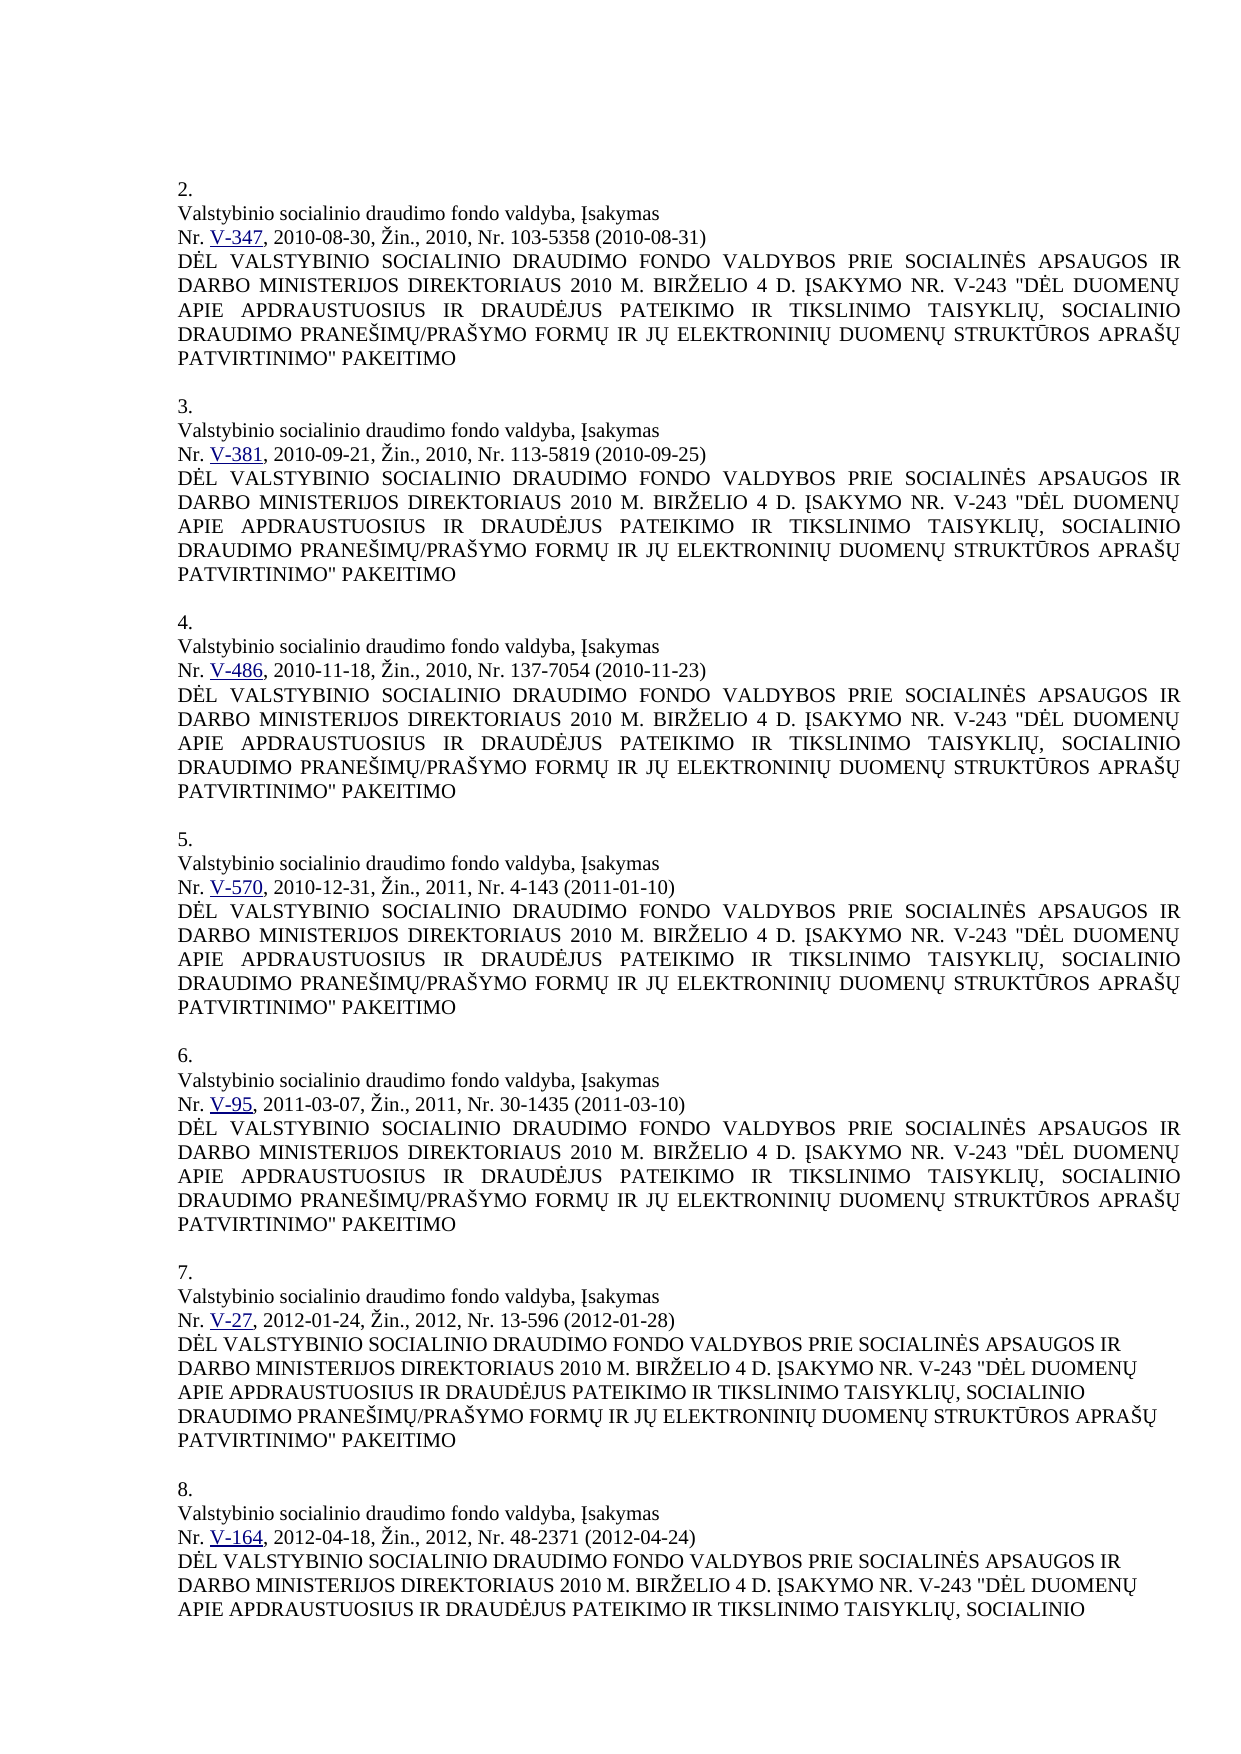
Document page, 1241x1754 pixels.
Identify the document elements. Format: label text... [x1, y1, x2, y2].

text Valstybinio socialinio draudimo fondo valdyba, Įsakymas [177, 1284, 1181, 1308]
text Nr. V-570, 2010-12-31, Žin., 2011, Nr. 4-143 (2011-01-10) [177, 875, 1181, 899]
text DĖL VALSTYBINIO SOCIALINIO DRAUDIMO FONDO VALDYBOS PRIE SOCIALINĖS APSAUGOS IR DARBO MINISTERIJOS DIREKTORIAUS 2010 M. BIRŽELIO 4 D. ĮSAKYMO NR. V-243 "DĖL DUOMENŲ APIE APDRAUSTUOSIUS IR DRAUDĖJUS PATEIKIMO IR TIKSLINIMO TAISYKLIŲ, SOCIALINIO DRAUDIMO PRANEŠIMŲ/PRAŠYMO FORMŲ IR JŲ ELEKTRONINIŲ DUOMENŲ STRUKTŪROS APRAŠŲ PATVIRTINIMO" PAKEITIMO [177, 1116, 1181, 1236]
text Valstybinio socialinio draudimo fondo valdyba, Įsakymas [177, 1501, 1181, 1525]
text DĖL VALSTYBINIO SOCIALINIO DRAUDIMO FONDO VALDYBOS PRIE SOCIALINĖS APSAUGOS IR DARBO MINISTERIJOS DIREKTORIAUS 2010 M. BIRŽELIO 4 D. ĮSAKYMO NR. V-243 "DĖL DUOMENŲ APIE APDRAUSTUOSIUS IR DRAUDĖJUS PATEIKIMO IR TIKSLINIMO TAISYKLIŲ, SOCIALINIO DRAUDIMO PRANEŠIMŲ/PRAŠYMO FORMŲ IR JŲ ELEKTRONINIŲ DUOMENŲ STRUKTŪROS APRAŠŲ PATVIRTINIMO" PAKEITIMO [177, 682, 1181, 803]
text Nr. V-486, 2010-11-18, Žin., 2010, Nr. 137-7054 (2010-11-23) [177, 658, 1181, 682]
text Nr. V-27, 2012-01-24, Žin., 2012, Nr. 13-596 (2012-01-28) [177, 1308, 1181, 1332]
text Nr. V-95, 2011-03-07, Žin., 2011, Nr. 30-1435 (2011-03-10) [177, 1092, 1181, 1116]
text DĖL VALSTYBINIO SOCIALINIO DRAUDIMO FONDO VALDYBOS PRIE SOCIALINĖS APSAUGOS IR DARBO MINISTERIJOS DIREKTORIAUS 2010 M. BIRŽELIO 4 D. ĮSAKYMO NR. V-243 "DĖL DUOMENŲ APIE APDRAUSTUOSIUS IR DRAUDĖJUS PATEIKIMO IR TIKSLINIMO TAISYKLIŲ, SOCIALINIO DRAUDIMO PRANEŠIMŲ/PRAŠYMO FORMŲ IR JŲ ELEKTRONINIŲ DUOMENŲ STRUKTŪROS APRAŠŲ PATVIRTINIMO" PAKEITIMO [177, 899, 1181, 1019]
text 4. [177, 610, 1181, 634]
text DĖL VALSTYBINIO SOCIALINIO DRAUDIMO FONDO VALDYBOS PRIE SOCIALINĖS APSAUGOS IR DARBO MINISTERIJOS DIREKTORIAUS 2010 M. BIRŽELIO 4 D. ĮSAKYMO NR. V-243 "DĖL DUOMENŲ APIE APDRAUSTUOSIUS IR DRAUDĖJUS PATEIKIMO IR TIKSLINIMO TAISYKLIŲ, SOCIALINIO DRAUDIMO PRANEŠIMŲ/PRAŠYMO FORMŲ IR JŲ ELEKTRONINIŲ DUOMENŲ STRUKTŪROS APRAŠŲ PATVIRTINIMO" PAKEITIMO [177, 249, 1181, 370]
text 7. [177, 1260, 1181, 1284]
text Valstybinio socialinio draudimo fondo valdyba, Įsakymas [177, 418, 1181, 442]
text DĖL VALSTYBINIO SOCIALINIO DRAUDIMO FONDO VALDYBOS PRIE SOCIALINĖS APSAUGOS IR DARBO MINISTERIJOS DIREKTORIAUS 2010 M. BIRŽELIO 4 D. ĮSAKYMO NR. V-243 "DĖL DUOMENŲ APIE APDRAUSTUOSIUS IR DRAUDĖJUS PATEIKIMO IR TIKSLINIMO TAISYKLIŲ, SOCIALINIO DRAUDIMO PRANEŠIMŲ/PRAŠYMO FORMŲ IR JŲ ELEKTRONINIŲ DUOMENŲ STRUKTŪROS APRAŠŲ PATVIRTINIMO" PAKEITIMO [177, 1332, 1181, 1452]
text 3. [177, 394, 1181, 418]
text 2. [177, 177, 1181, 201]
text Valstybinio socialinio draudimo fondo valdyba, Įsakymas [177, 1067, 1181, 1092]
text Valstybinio socialinio draudimo fondo valdyba, Įsakymas [177, 201, 1181, 225]
text 5. [177, 827, 1181, 851]
text 6. [177, 1043, 1181, 1067]
text Valstybinio socialinio draudimo fondo valdyba, Įsakymas [177, 851, 1181, 875]
text Valstybinio socialinio draudimo fondo valdyba, Įsakymas [177, 634, 1181, 658]
text Nr. V-347, 2010-08-30, Žin., 2010, Nr. 103-5358 (2010-08-31) [177, 225, 1181, 249]
text DĖL VALSTYBINIO SOCIALINIO DRAUDIMO FONDO VALDYBOS PRIE SOCIALINĖS APSAUGOS IR DARBO MINISTERIJOS DIREKTORIAUS 2010 M. BIRŽELIO 4 D. ĮSAKYMO NR. V-243 "DĖL DUOMENŲ APIE APDRAUSTUOSIUS IR DRAUDĖJUS PATEIKIMO IR TIKSLINIMO TAISYKLIŲ, SOCIALINIO DRAUDIMO PRANEŠIMŲ/PRAŠYMO FORMŲ IR JŲ ELEKTRONINIŲ DUOMENŲ STRUKTŪROS APRAŠŲ PATVIRTINIMO" PAKEITIMO [177, 466, 1181, 586]
text 8. [177, 1477, 1181, 1501]
text Nr. V-381, 2010-09-21, Žin., 2010, Nr. 113-5819 (2010-09-25) [177, 442, 1181, 466]
text DĖL VALSTYBINIO SOCIALINIO DRAUDIMO FONDO VALDYBOS PRIE SOCIALINĖS APSAUGOS IR DARBO MINISTERIJOS DIREKTORIAUS 2010 M. BIRŽELIO 4 D. ĮSAKYMO NR. V-243 "DĖL DUOMENŲ APIE APDRAUSTUOSIUS IR DRAUDĖJUS PATEIKIMO IR TIKSLINIMO TAISYKLIŲ, SOCIALINIO [177, 1549, 1181, 1621]
text Nr. V-164, 2012-04-18, Žin., 2012, Nr. 48-2371 (2012-04-24) [177, 1525, 1181, 1549]
